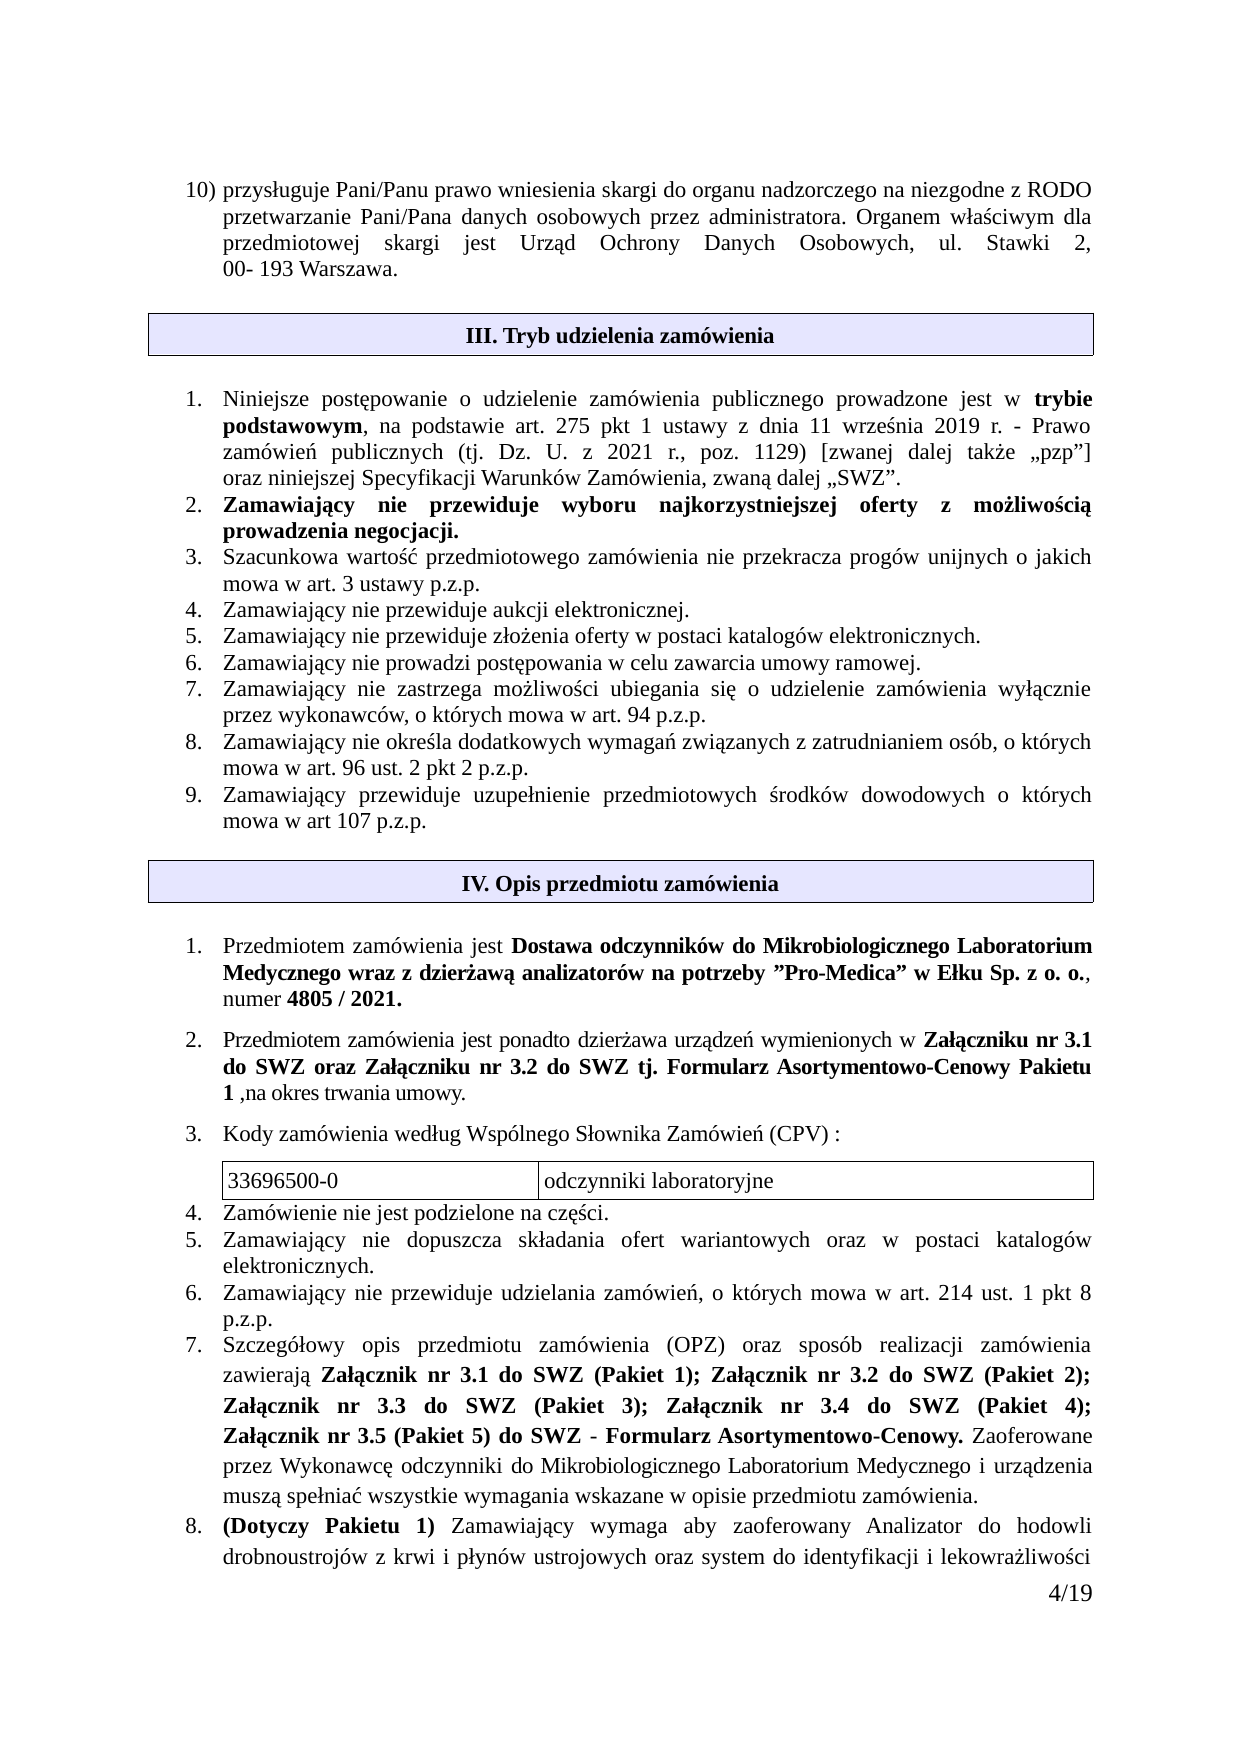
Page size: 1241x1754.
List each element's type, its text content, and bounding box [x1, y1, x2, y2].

list Przedmiotem zamówienia jest Dostawa odczynników do Mikrobiologicznego Laboratorium Medycznego wraz z dzierżawą analizatorów na potrzeby ”Pro-Medica” w Ełku Sp. z o. o., numer 4805 / 2021. [185, 933, 1093, 1012]
list (Dotyczy Pakietu 1) Zamawiający wymaga aby zaoferowany Analizator do hodowli drobnoustrojów z krwi i płynów ustrojowych oraz system do identyfikacji i lekowrażliwości [185, 1512, 1093, 1569]
list Przedmiotem zamówienia jest ponadto dzierżawa urządzeń wymienionych w Załączniku nr 3.1 do SWZ oraz Załączniku nr 3.2 do SWZ tj. Formularz Asortymentowo-Cenowy Pakietu 1 ,na okres trwania umowy. [185, 1026, 1093, 1106]
list Kody zamówienia według Wspólnego Słownika Zamówień (CPV) : [185, 1120, 1093, 1147]
list Zamawiający przewiduje uzupełnienie przedmiotowych środków dowodowych o których mowa w art 107 p.z.p. [185, 781, 1093, 833]
list Zamawiający nie przewiduje złożenia oferty w postaci katalogów elektronicznych. [185, 622, 1093, 649]
list Zamawiający nie określa dodatkowych wymagań związanych z zatrudnianiem osób, o których mowa w art. 96 ust. 2 pkt 2 p.z.p. [185, 728, 1093, 781]
list Zamawiający nie przewiduje udzielania zamówień, o których mowa w art. 214 ust. 1 pkt 8 p.z.p. [185, 1278, 1093, 1331]
table_header 33696500-0 [223, 1162, 538, 1199]
list Zamawiający nie przewiduje aukcji elektronicznej. [185, 596, 1093, 622]
table_header odczynniki laboratoryjne [539, 1162, 1093, 1199]
list Zamówienie nie jest podzielone na części. [185, 1199, 1093, 1226]
table_header III. Tryb udzielenia zamówienia [149, 314, 1093, 354]
list Szacunkowa wartość przedmiotowego zamówienia nie przekracza progów unijnych o jakich mowa w art. 3 ustawy p.z.p. [185, 543, 1093, 596]
table_header IV. Opis przedmiotu zamówienia [149, 861, 1093, 902]
list Zamawiający nie przewiduje wyboru najkorzystniejszej oferty z możliwością prowadzenia negocjacji. [185, 491, 1093, 543]
list Niniejsze postępowanie o udzielenie zamówienia publicznego prowadzone jest w trybie podstawowym, na podstawie art. 275 pkt 1 ustawy z dnia 11 września 2019 r. - Prawo zamówień publicznych (tj. Dz. U. z 2021 r., poz. 1129) [zwanej dalej także „pzp”] oraz niniejszej Specyfikacji Warunków Zamówienia, zwaną dalej „SWZ”. [185, 385, 1093, 491]
list Zamawiający nie prowadzi postępowania w celu zawarcia umowy ramowej. [185, 649, 1093, 675]
list Zamawiający nie dopuszcza składania ofert wariantowych oraz w postaci katalogów elektronicznych. [185, 1226, 1093, 1278]
list Szczegółowy opis przedmiotu zamówienia (OPZ) oraz sposób realizacji zamówienia zawierają Załącznik nr 3.1 do SWZ (Pakiet 1); Załącznik nr 3.2 do SWZ (Pakiet 2); Załącznik nr 3.3 do SWZ (Pakiet 3); Załącznik nr 3.4 do SWZ (Pakiet 4); Załącznik nr 3.5 (Pakiet 5) do SWZ - Formularz Asortymentowo-Cenowy. Zaoferowane przez Wykonawcę odczynniki do Mikrobiologicznego Laboratorium Medycznego i urządzenia muszą spełniać wszystkie wymagania wskazane w opisie przedmiotu zamówienia. [185, 1331, 1093, 1509]
list Zamawiający nie zastrzega możliwości ubiegania się o udzielenie zamówienia wyłącznie przez wykonawców, o których mowa w art. 94 p.z.p. [185, 675, 1093, 728]
list przysługuje Pani/Panu prawo wniesienia skargi do organu nadzorczego na niezgodne z RODO przetwarzanie Pani/Pana danych osobowych przez administratora. Organem właściwym dla przedmiotowej skargi jest Urząd Ochrony Danych Osobowych, ul. Stawki 2, 00- 193 Warszawa. [185, 176, 1093, 282]
